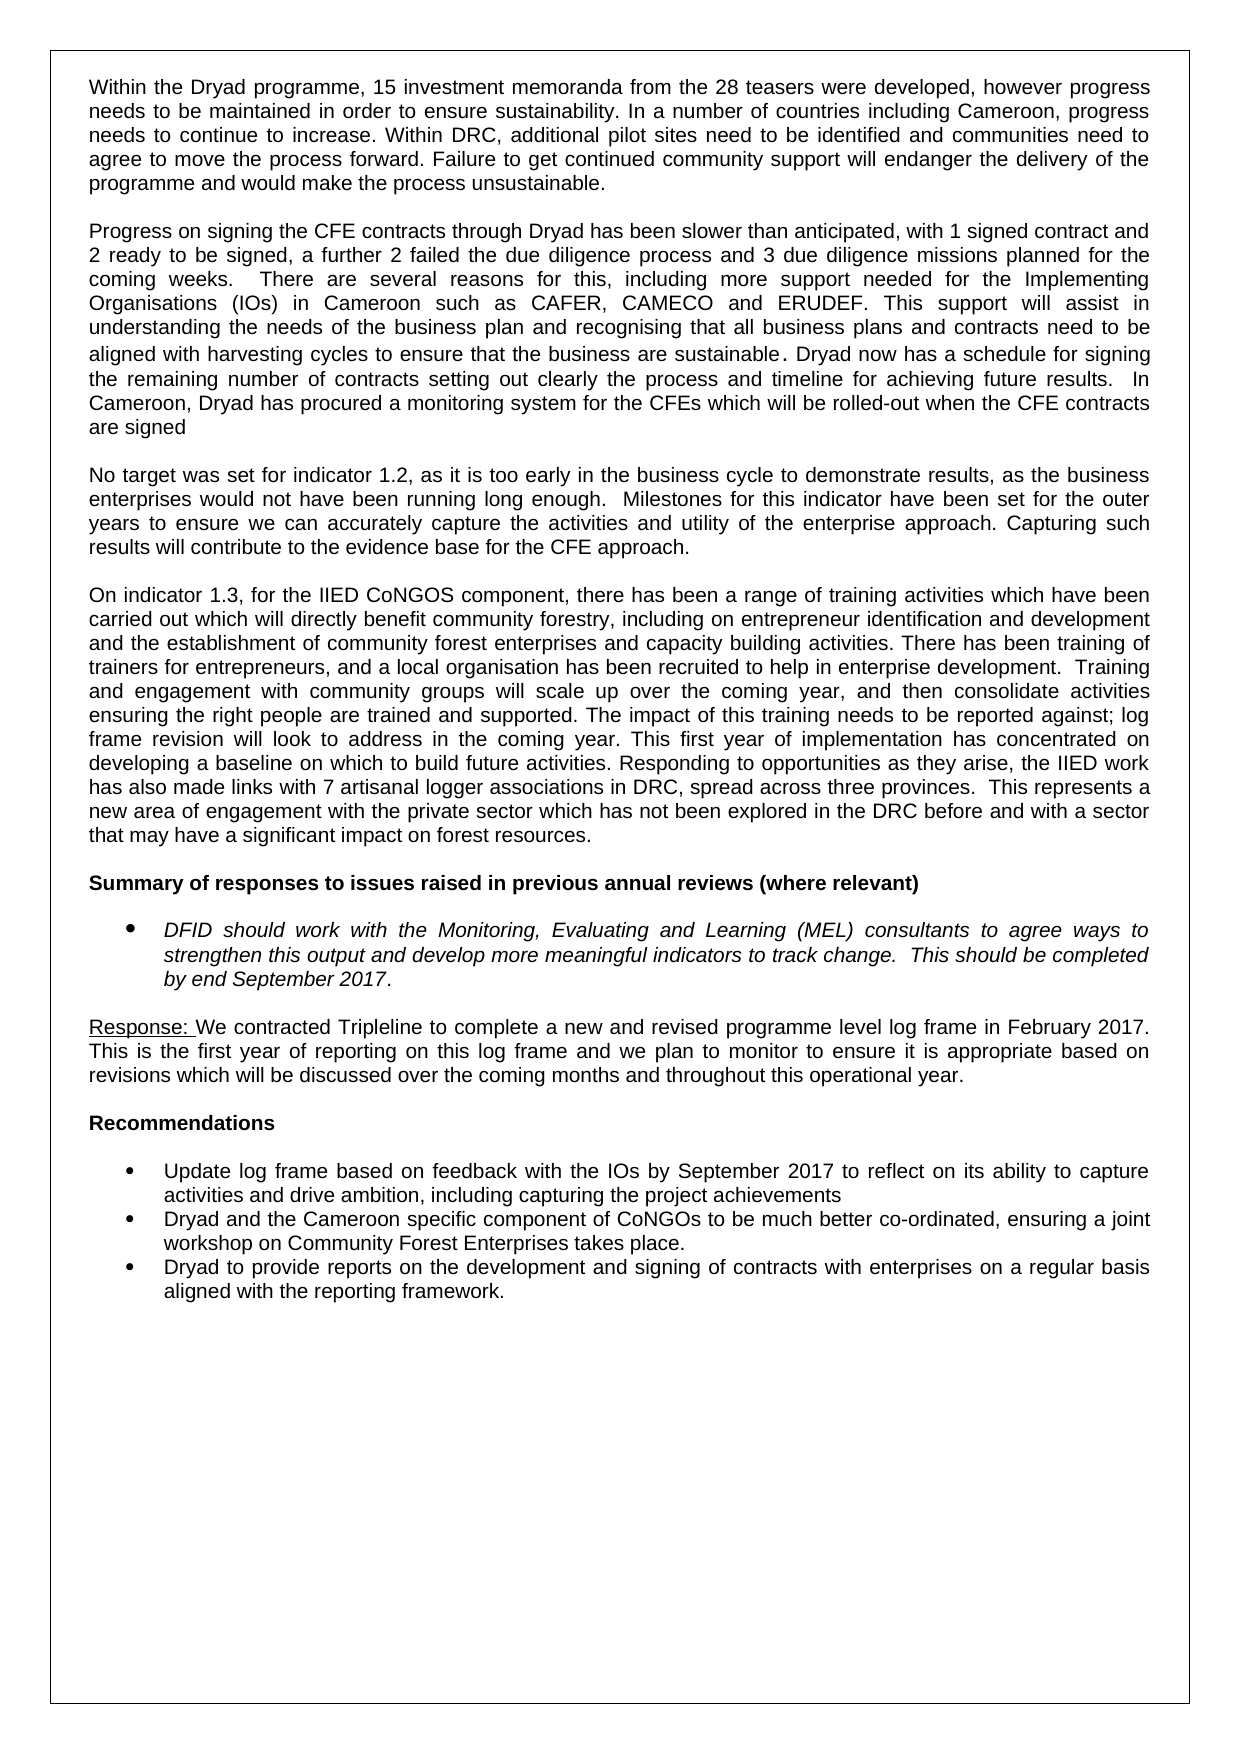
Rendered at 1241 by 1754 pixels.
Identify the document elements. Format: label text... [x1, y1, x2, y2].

text No target was set for indicator 1.2, as it is too early in the business cycle to demonstrate results, as the business enterprises would not have been running long enough. Milestones for this indicator have been set for the outer years to ensure we can accurately capture the activities and utility of the enterprise approach. Capturing such results will contribute to the evidence base for the CFE approach. [89, 463, 1152, 559]
text Progress on signing the CFE contracts through Dryad has been slower than anticipated, with 1 signed contract and 2 ready to be signed, a further 2 failed the due diligence process and 3 due diligence missions planned for the coming weeks. There are several reasons for this, including more support needed for the Implementing Organisations (IOs) in Cameroon such as CAFER, CAMECO and ERUDEF. This support will assist in understanding the needs of the business plan and recognising that all business plans and contracts need to be aligned with harvesting cycles to ensure that the business are sustainable. Dryad now has a schedule for signing the remaining number of contracts setting out clearly the process and timeline for achieving future results. In Cameroon, Dryad has procured a monitoring system for the CFEs which will be rolled-out when the CFE contracts are signed [89, 219, 1152, 439]
list Update log frame based on feedback with the IOs by September 2017 to reflect on its ability to capture activities and drive ambition, including capturing the project achievements [126, 1159, 1152, 1207]
text On indicator 1.3, for the IIED CoNGOS component, there has been a range of training activities which have been carried out which will directly benefit community forestry, including on entrepreneur identification and development and the establishment of community forest enterprises and capacity building activities. There has been training of trainers for entrepreneurs, and a local organisation has been recruited to help in enterprise development. Training and engagement with community groups will scale up over the coming year, and then consolidate activities ensuring the right people are trained and supported. The impact of this training needs to be reported against; log frame revision will look to address in the coming year. This first year of implementation has concentrated on developing a baseline on which to build future activities. Responding to opportunities as they arise, the IIED work has also made links with 7 artisanal logger associations in DRC, spread across three provinces. This represents a new area of engagement with the private sector which has not been explored in the DRC before and with a sector that may have a significant impact on forest resources. [89, 583, 1152, 846]
text Summary of responses to issues raised in previous annual reviews (where relevant) [89, 870, 1152, 894]
text Response: We contracted Tripleline to complete a new and revised programme level log frame in February 2017. This is the first year of reporting on this log frame and we plan to monitor to ensure it is appropriate based on revisions which will be discussed over the coming months and throughout this operational year. [89, 1015, 1152, 1087]
list DFID should work with the Monitoring, Evaluating and Learning (MEL) consultants to agree ways to strengthen this output and develop more meaningful indicators to track change. This should be completed by end September 2017. [126, 918, 1152, 991]
text Recommendations [89, 1111, 1152, 1135]
list Dryad and the Cameroon specific component of CoNGOs to be much better co-ordinated, ensuring a joint workshop on Community Forest Enterprises takes place. [126, 1207, 1152, 1255]
text Within the Dryad programme, 15 investment memoranda from the 28 teasers were developed, however progress needs to be maintained in order to ensure sustainability. In a number of countries including Cameroon, progress needs to continue to increase. Within DRC, additional pilot sites need to be identified and communities need to agree to move the process forward. Failure to get continued community support will endanger the delivery of the programme and would make the process unsustainable. [89, 75, 1152, 195]
list Dryad to provide reports on the development and signing of contracts with enterprises on a regular basis aligned with the reporting framework. [126, 1255, 1152, 1303]
